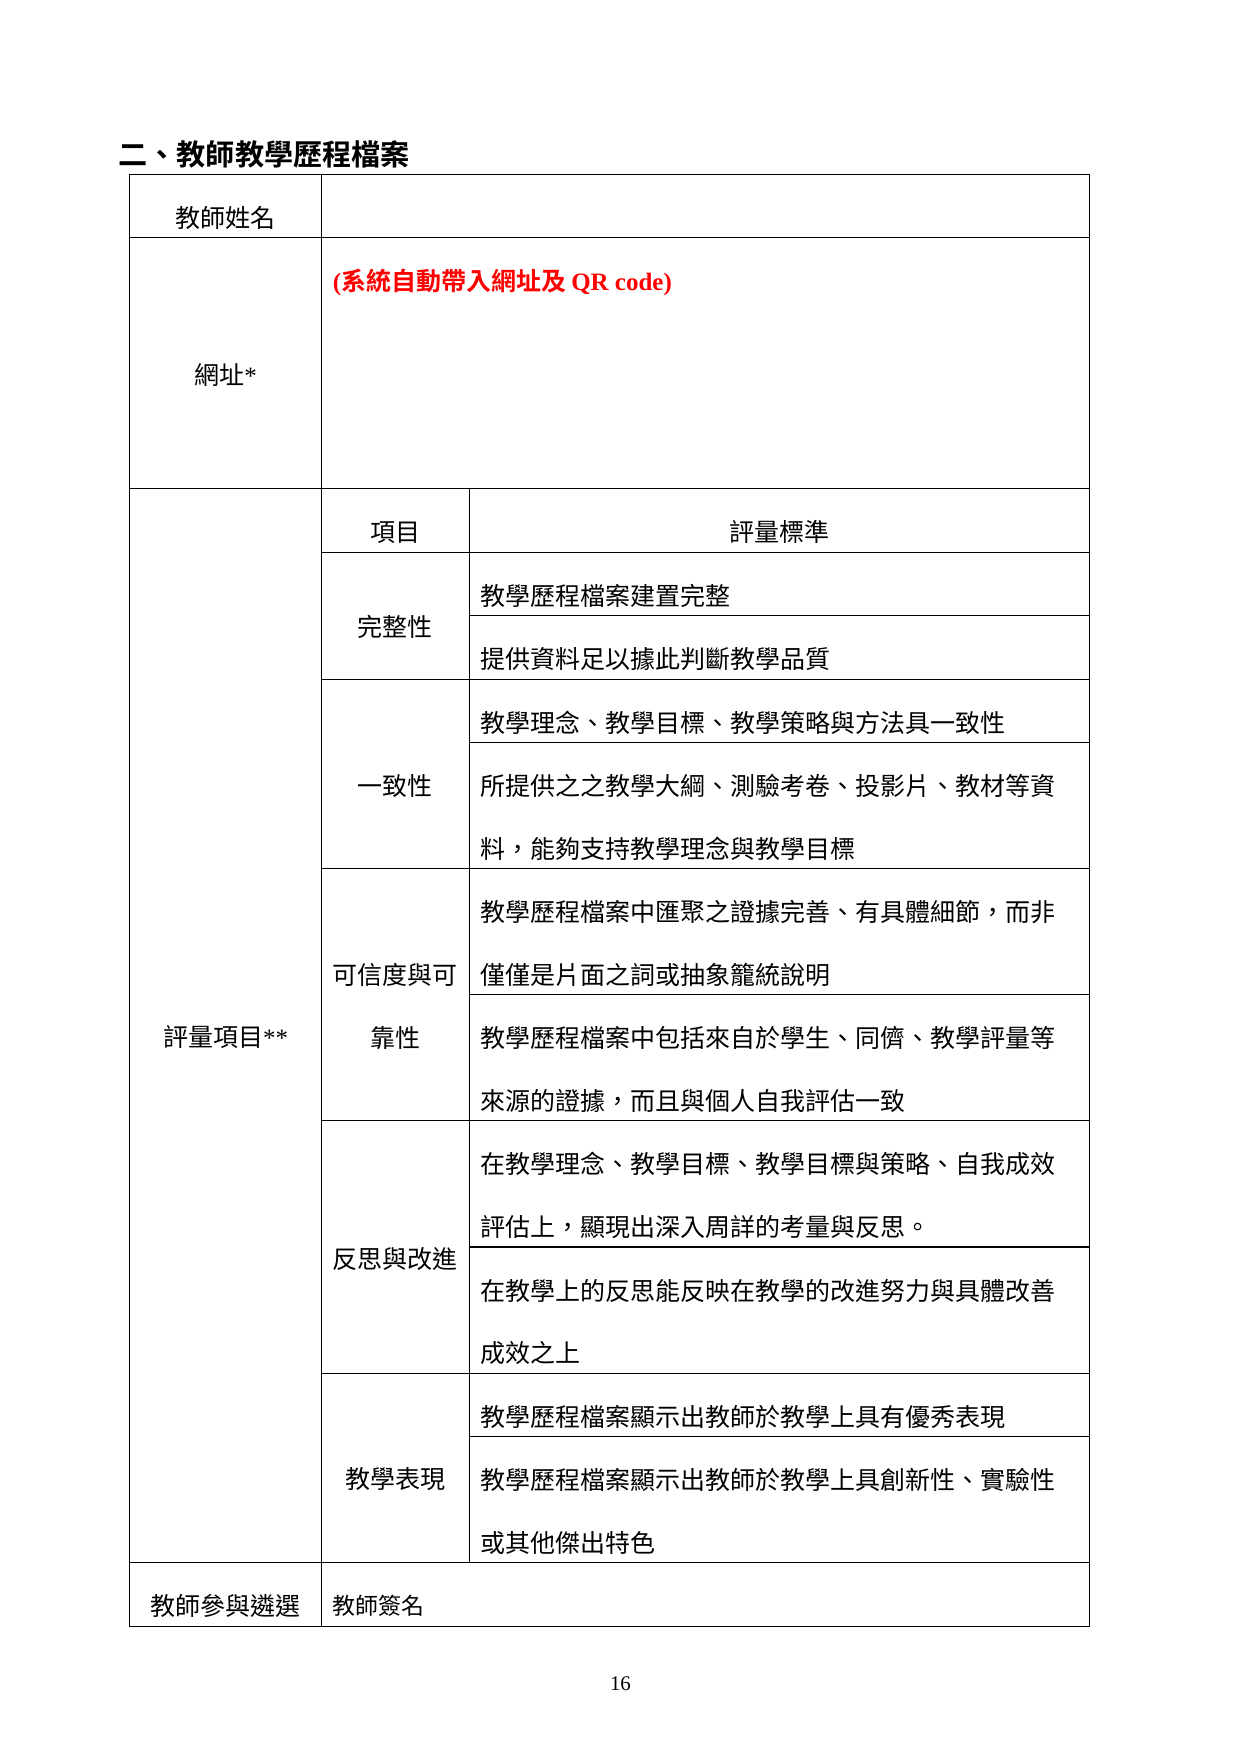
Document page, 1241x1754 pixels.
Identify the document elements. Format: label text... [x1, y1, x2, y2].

table_cell 評量項目** [130, 489, 321, 1562]
table_cell 一致性 [322, 680, 469, 868]
table_cell 完整性 [322, 553, 469, 679]
table_cell 教學表現 [322, 1374, 469, 1562]
text 二、教師教學歷程檔案 [118, 111, 1122, 173]
table_cell 提供資料足以據此判斷教學品質 [470, 616, 1089, 679]
table_cell (系統自動帶入網址及QR code) [322, 238, 1089, 488]
table_cell 教師參與遴選 [130, 1563, 321, 1626]
table_cell 網址* [130, 238, 321, 488]
table_cell 教學歷程檔案顯示出教師於教學上具創新性、實驗性或其他傑出特色 [470, 1437, 1089, 1562]
table_cell 教學歷程檔案中包括來自於學生、同儕、教學評量等來源的證據，而且與個人自我評估一致 [470, 995, 1089, 1120]
table_cell 教學歷程檔案中匯聚之證據完善、有具體細節，而非僅僅是片面之詞或抽象籠統說明 [470, 869, 1089, 994]
table_cell 可信度與可靠性 [322, 869, 469, 1120]
table_cell 在教學理念、教學目標、教學目標與策略、自我成效評估上，顯現出深入周詳的考量與反思。 [470, 1121, 1089, 1246]
table_cell 教學歷程檔案顯示出教師於教學上具有優秀表現 [470, 1374, 1089, 1436]
table_cell 評量標準 [470, 489, 1089, 552]
table_cell 在教學上的反思能反映在教學的改進努力與具體改善成效之上 [470, 1248, 1089, 1372]
table_cell 項目 [322, 489, 469, 552]
table_header [322, 175, 1089, 237]
table_cell 教師簽名 [322, 1563, 1089, 1626]
table_cell 反思與改進 [322, 1121, 469, 1372]
table_cell 教學歷程檔案建置完整 [470, 553, 1089, 615]
table_header 教師姓名 [130, 175, 321, 237]
table_cell 所提供之之教學大綱、測驗考卷、投影片、教材等資料，能夠支持教學理念與教學目標 [470, 743, 1089, 868]
table_cell 教學理念、教學目標、教學策略與方法具一致性 [470, 680, 1089, 742]
